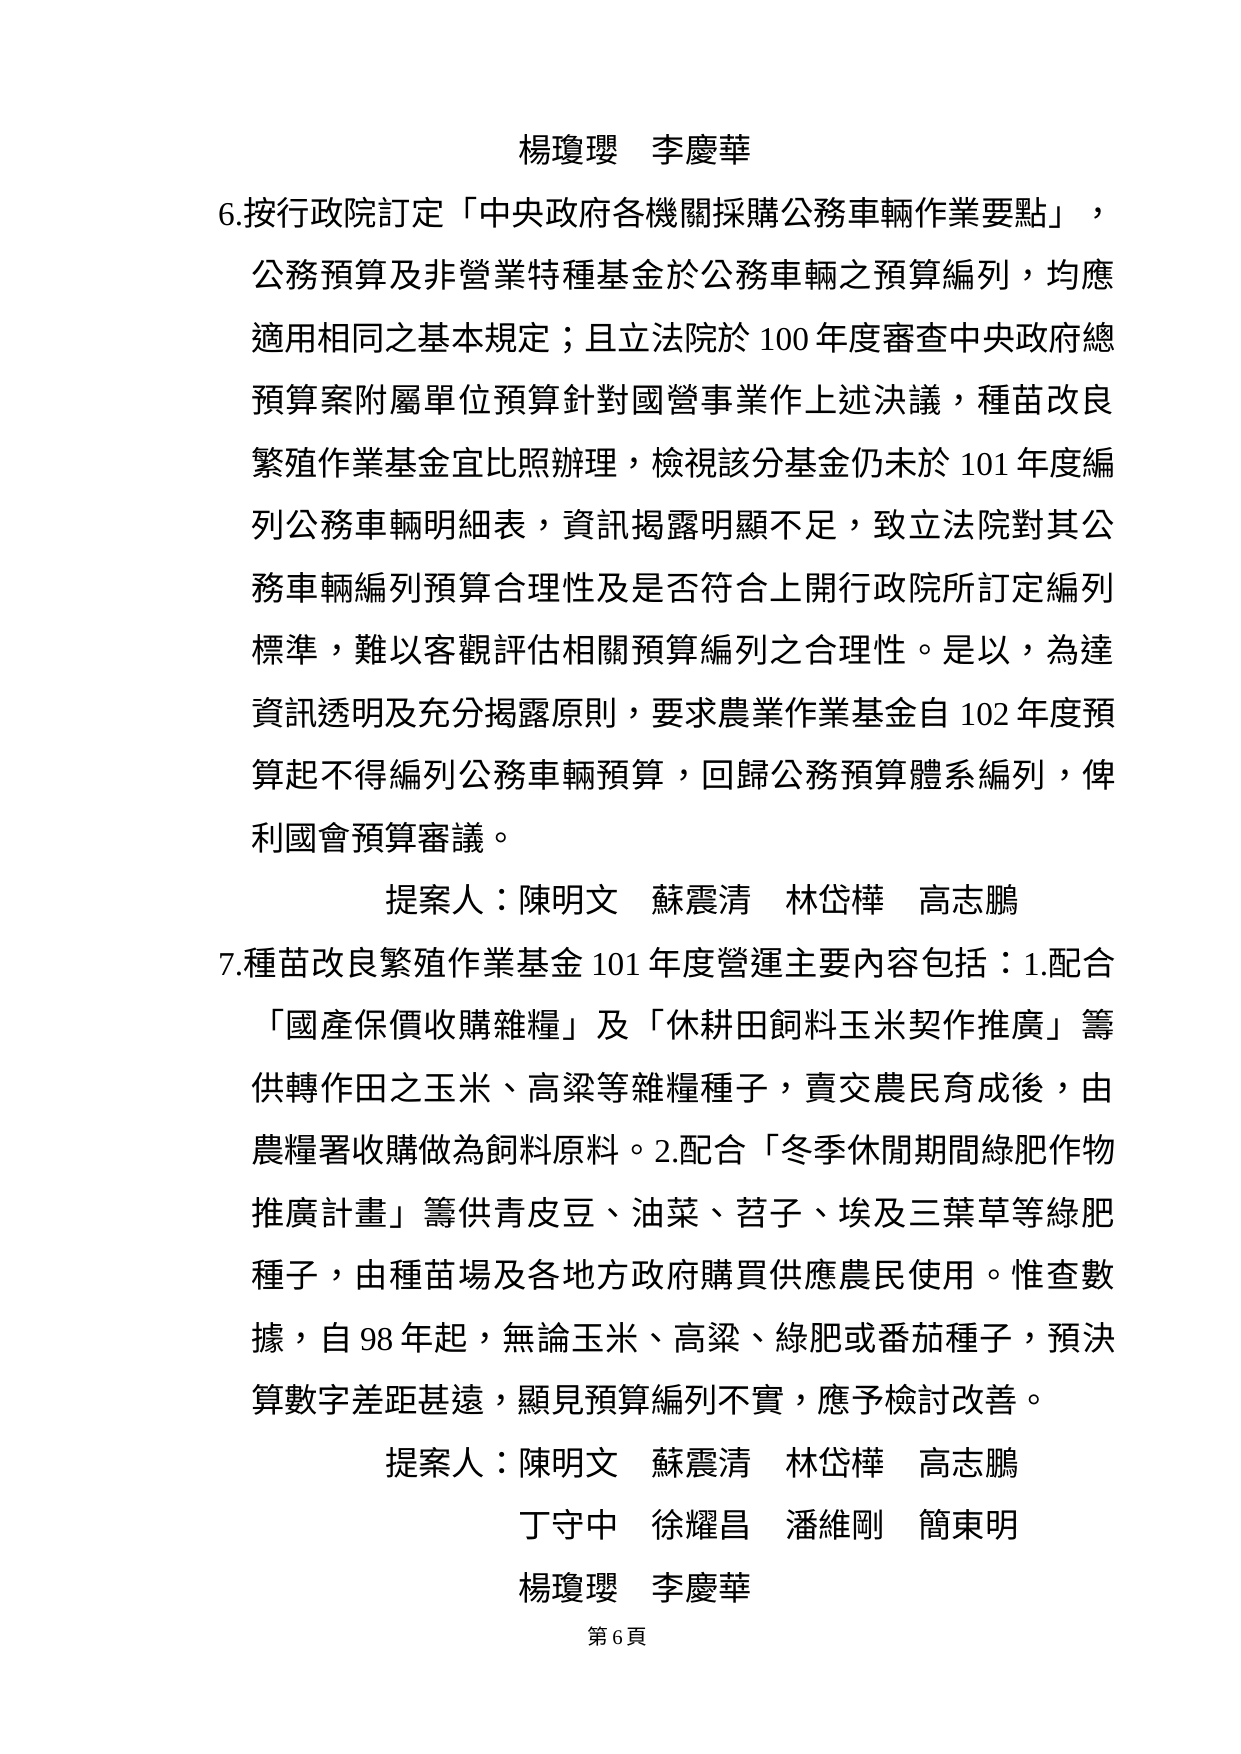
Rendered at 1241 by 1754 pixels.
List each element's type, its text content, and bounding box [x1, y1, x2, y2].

text 提案人：陳明文 蘇震清 林岱樺 高志鵬 [385, 856, 1033, 919]
text 提案人：陳明文 蘇震清 林岱樺 高志鵬 丁守中 徐耀昌 潘維剛 簡東明 楊瓊瓔 李慶華 [385, 1419, 1033, 1606]
text 楊瓊瓔 李慶華 [385, 106, 1033, 169]
text 7.種苗改良繁殖作業基金101年度營運主要內容包括：1.配合「國產保價收購雜糧」及「休耕田飼料玉米契作推廣」籌供轉作田之玉米、高粱等雜糧種子，賣交農民育成後，由農糧署收購做為飼料原料。2.配合「冬季休閒期間綠肥作物推廣計畫」籌供青皮豆、油菜、苕子、埃及三葉草等綠肥種子，由種苗場及各地方政府購買供應農民使用。惟查數據，自98年起，無論玉米、高粱、綠肥或番茄種子，預決算數字差距甚遠，顯見預算編列不實，應予檢討改善。 [218, 919, 1116, 1419]
text 6.按行政院訂定「中央政府各機關採購公務車輛作業要點」，公務預算及非營業特種基金於公務車輛之預算編列，均應適用相同之基本規定；且立法院於100年度審查中央政府總預算案附屬單位預算針對國營事業作上述決議，種苗改良繁殖作業基金宜比照辦理，檢視該分基金仍未於101年度編列公務車輛明細表，資訊揭露明顯不足，致立法院對其公務車輛編列預算合理性及是否符合上開行政院所訂定編列標準，難以客觀評估相關預算編列之合理性。是以，為達資訊透明及充分揭露原則，要求農業作業基金自102年度預算起不得編列公務車輛預算，回歸公務預算體系編列，俾利國會預算審議。 [218, 169, 1116, 856]
